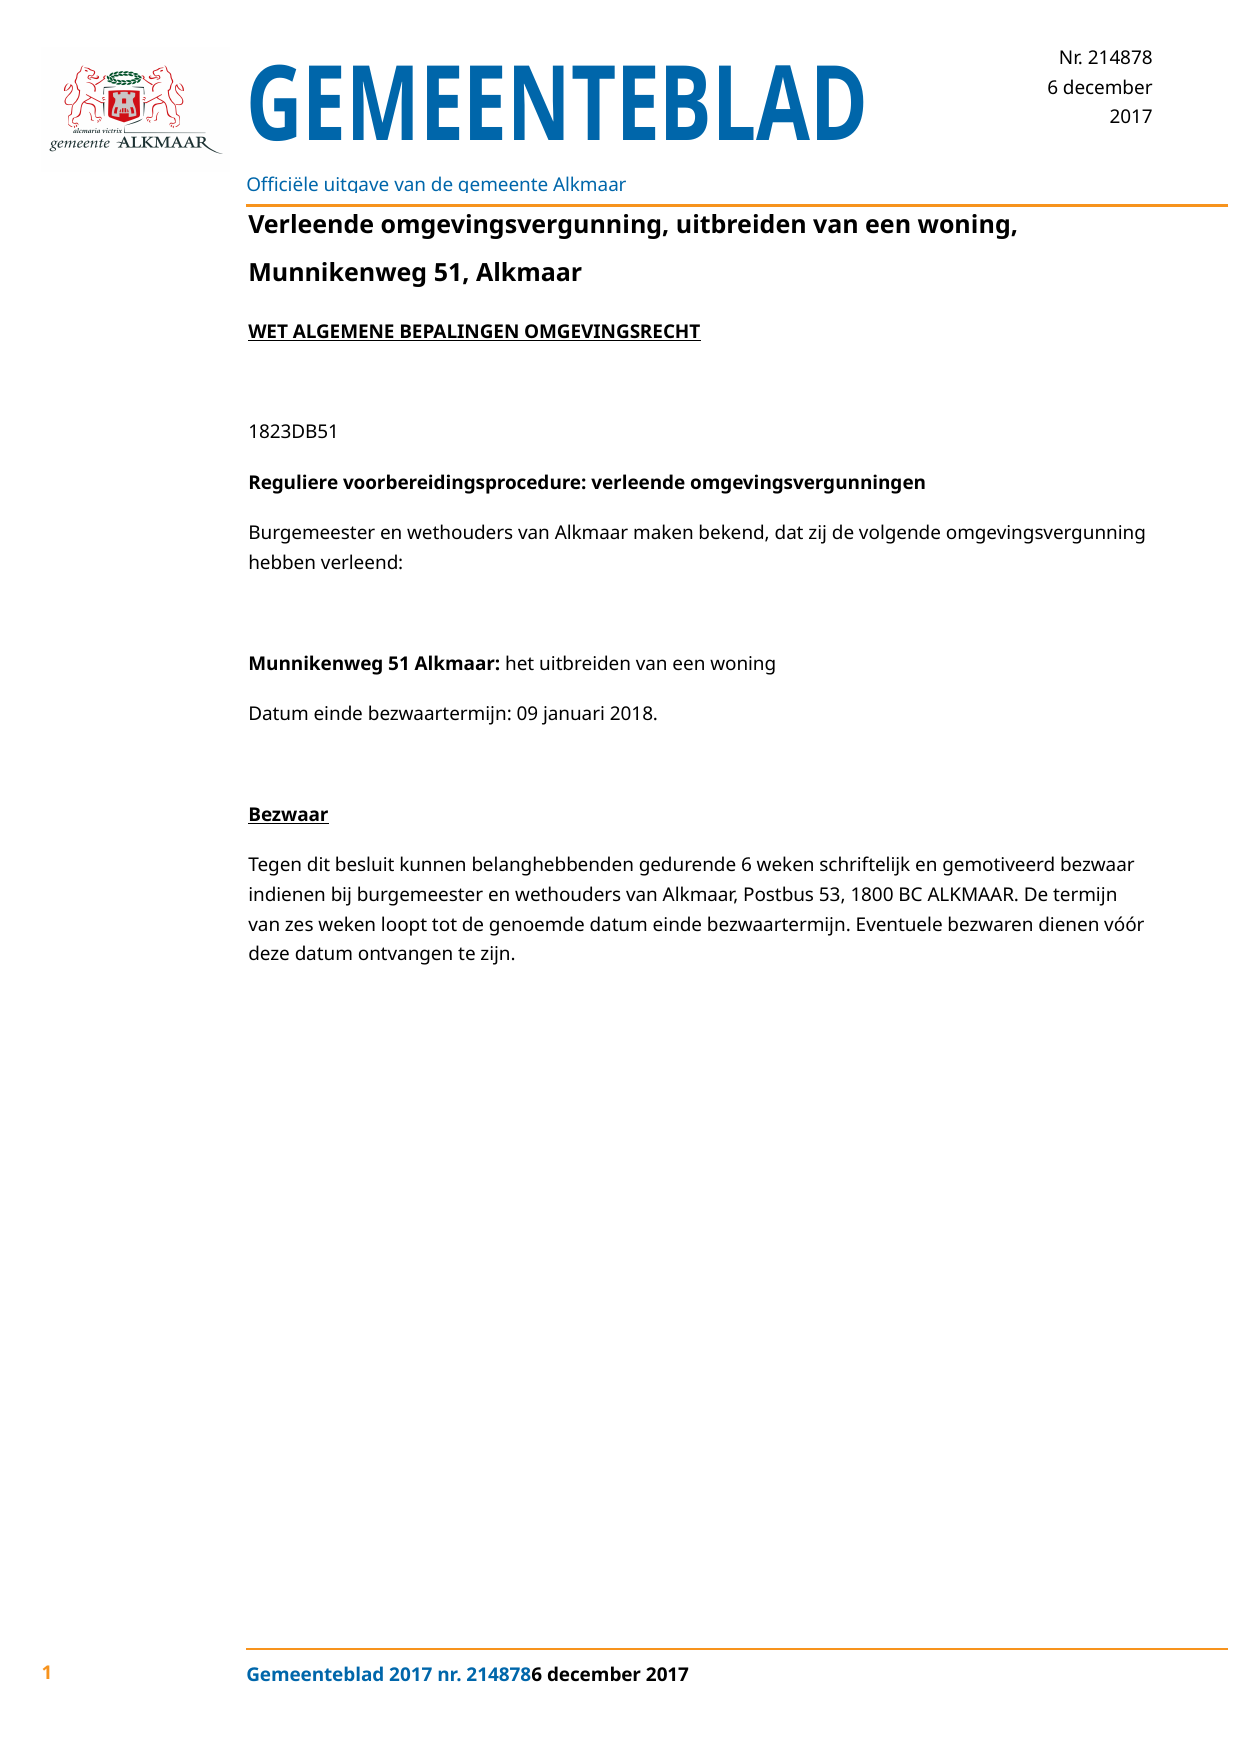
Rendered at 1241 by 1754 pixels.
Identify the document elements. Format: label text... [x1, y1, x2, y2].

text Reguliere voorbereidingsprocedure: verleende omgevingsvergunningen [248, 469, 1152, 495]
text Datum einde bezwaartermijn: 09 januari 2018. [248, 700, 1152, 726]
text Munnikenweg 51 Alkmaar: het uitbreiden van een woning [248, 650, 1152, 676]
text Burgemeester en wethouders van Alkmaar maken bekend, dat zij de volgende omgevingsvergunning hebben verleend: [248, 519, 1152, 575]
text Verleende omgevingsvergunning, uitbreiden van een woning, Munnikenweg 51, Alkmaar [248, 207, 1152, 288]
text 1823DB51 [248, 419, 1152, 444]
text Bezwaar [248, 801, 1152, 827]
text Tegen dit besluit kunnen belanghebbenden gedurende 6 weken schriftelijk en gemotiveerd bezwaar indienen bij burgemeester en wethouders van Alkmaar, Postbus 53, 1800 BC ALKMAAR. De termijn van zes weken loopt tot de genoemde datum einde bezwaartermijn. Eventuele bezwaren dienen vóór deze datum ontvangen te zijn. [248, 852, 1152, 966]
picture [41, 47, 231, 172]
text WET ALGEMENE BEPALINGEN OMGEVINGSRECHT [248, 318, 1152, 344]
